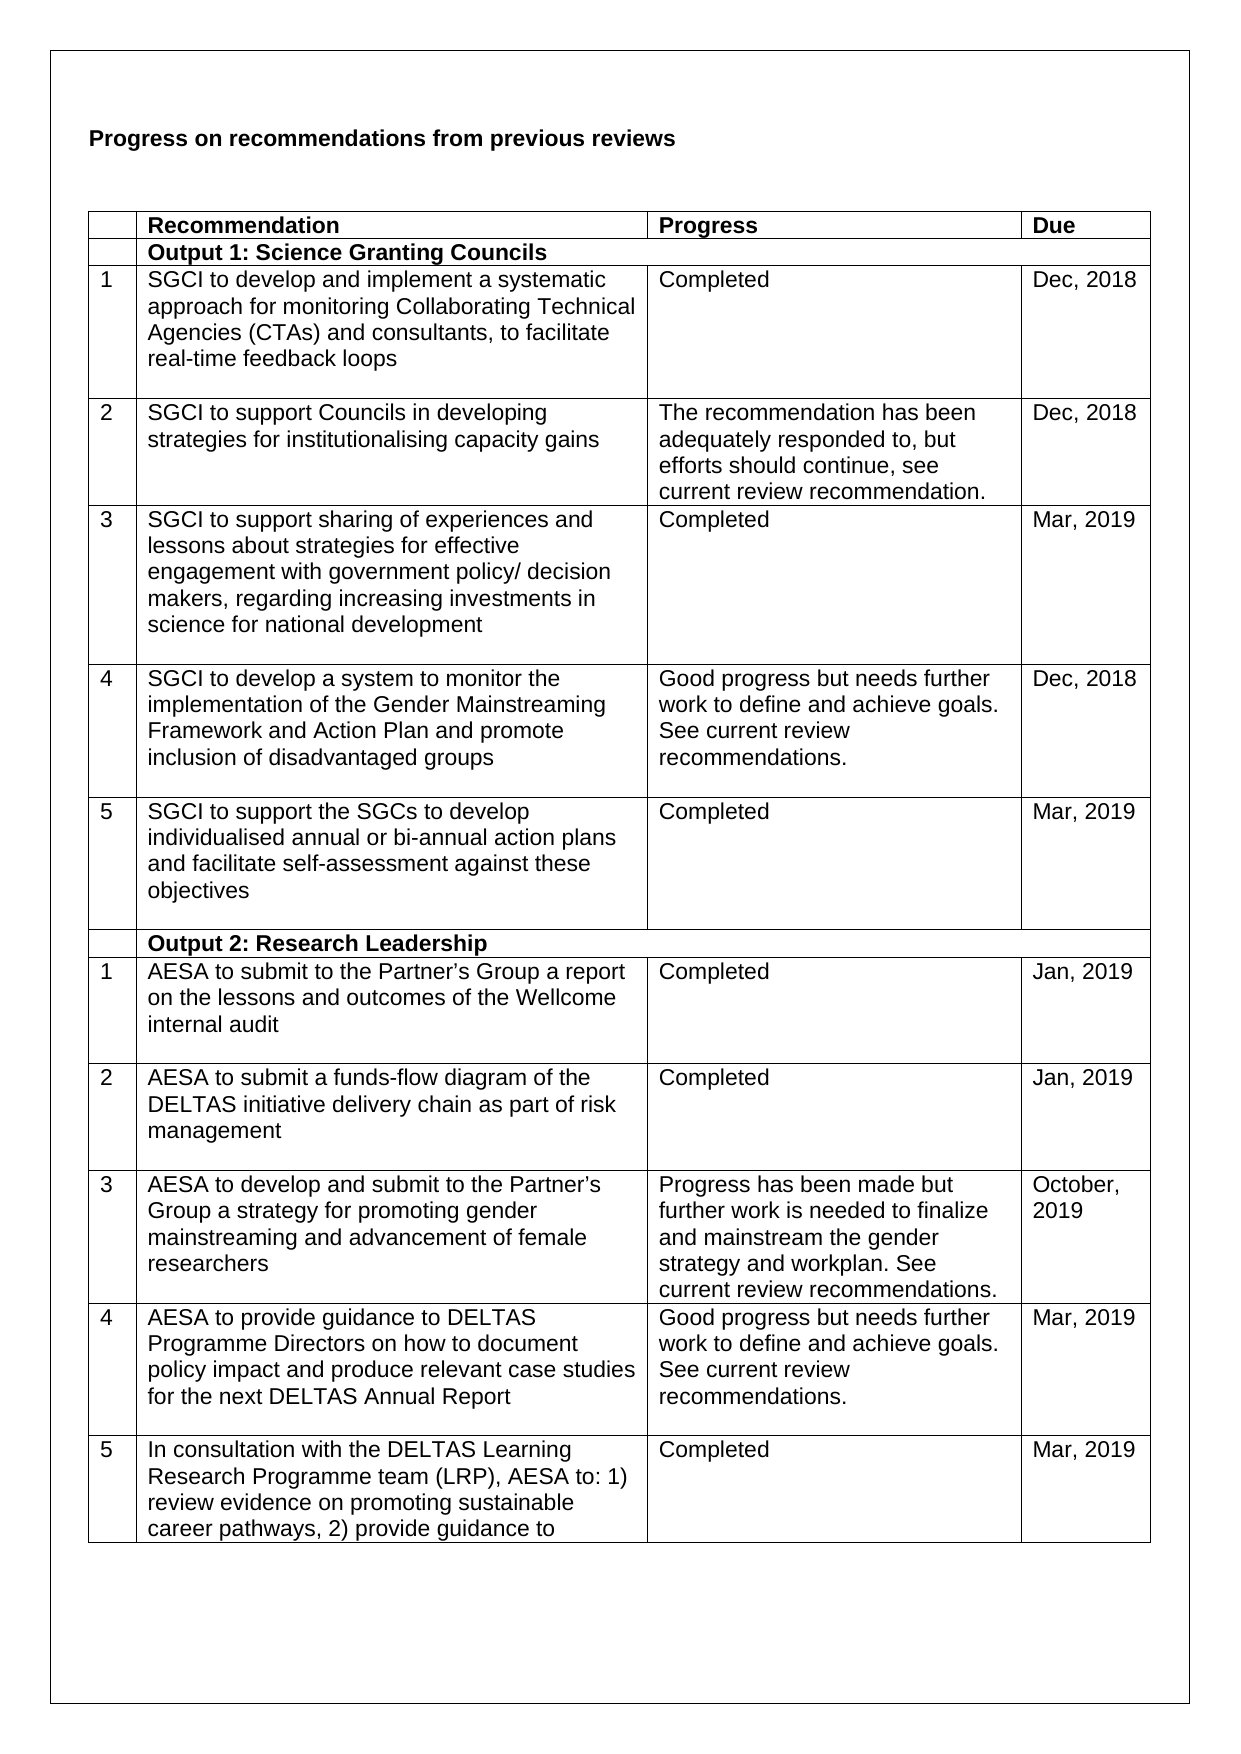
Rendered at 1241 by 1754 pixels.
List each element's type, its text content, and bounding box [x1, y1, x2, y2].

table_cell Completed [648, 958, 1021, 1063]
table_cell 2 [89, 1064, 136, 1170]
table_cell 2 [89, 399, 136, 504]
table_cell Output 2: Research Leadership [137, 930, 1150, 957]
table_cell AESA to submit to the Partner’s Group a report on the lessons and outcomes of the Wellcome internal audit [137, 958, 647, 1063]
table_cell Mar, 2019 [1022, 1304, 1150, 1435]
table_cell 3 [89, 506, 136, 664]
table_cell Completed [648, 266, 1021, 398]
table_cell 4 [89, 1304, 136, 1435]
table_cell Jan, 2019 [1022, 1064, 1150, 1170]
table_cell Good progress but needs further work to define and achieve goals. See current review recommendations. [648, 665, 1021, 797]
table_cell Mar, 2019 [1022, 506, 1150, 664]
table_cell Mar, 2019 [1022, 1436, 1150, 1542]
table_cell [89, 239, 136, 265]
table_cell October, 2019 [1022, 1171, 1150, 1302]
table_cell 3 [89, 1171, 136, 1302]
table_cell Completed [648, 506, 1021, 664]
table_cell AESA to provide guidance to DELTAS Programme Directors on how to document policy impact and produce relevant case studies for the next DELTAS Annual Report [137, 1304, 647, 1435]
table_cell SGCI to support the SGCs to develop individualised annual or bi-annual action plans and facilitate self-assessment against these objectives [137, 798, 647, 929]
table_cell SGCI to develop and implement a systematic approach for monitoring Collaborating Technical Agencies (CTAs) and consultants, to facilitate real-time feedback loops [137, 266, 647, 398]
table_cell Completed [648, 1064, 1021, 1170]
table_cell Progress has been made but further work is needed to finalize and mainstream the gender strategy and workplan. See current review recommendations. [648, 1171, 1021, 1302]
table_cell Completed [648, 1436, 1021, 1542]
table_cell Dec, 2018 [1022, 266, 1150, 398]
table_cell Dec, 2018 [1022, 399, 1150, 504]
table_cell AESA to develop and submit to the Partner’s Group a strategy for promoting gender mainstreaming and advancement of female researchers [137, 1171, 647, 1302]
table_cell 1 [89, 266, 136, 398]
table_cell [89, 930, 136, 957]
table_cell SGCI to support Councils in developing strategies for institutionalising capacity gains [137, 399, 647, 504]
table_cell Good progress but needs further work to define and achieve goals. See current review recommendations. [648, 1304, 1021, 1435]
table_cell The recommendation has been adequately responded to, but efforts should continue, see current review recommendation. [648, 399, 1021, 504]
table_cell Dec, 2018 [1022, 665, 1150, 797]
table_cell Completed [648, 798, 1021, 929]
table_cell 5 [89, 798, 136, 929]
table_header Recommendation [137, 212, 647, 238]
table_header Due [1022, 212, 1150, 238]
table_cell Mar, 2019 [1022, 798, 1150, 929]
table_cell Jan, 2019 [1022, 958, 1150, 1063]
table_cell 4 [89, 665, 136, 797]
table_cell Output 1: Science Granting Councils [137, 239, 1150, 265]
table_cell In consultation with the DELTAS Learning Research Programme team (LRP), AESA to: 1) review evidence on promoting sustainable career pathways, 2) provide guidance to [137, 1436, 647, 1542]
table_header [89, 212, 136, 238]
table_header Progress [648, 212, 1021, 238]
subtitle Progress on recommendations from previous reviews [89, 125, 1152, 152]
table_cell 1 [89, 958, 136, 1063]
table_cell SGCI to support sharing of experiences and lessons about strategies for effective engagement with government policy/ decision makers, regarding increasing investments in science for national development [137, 506, 647, 664]
table_cell SGCI to develop a system to monitor the implementation of the Gender Mainstreaming Framework and Action Plan and promote inclusion of disadvantaged groups [137, 665, 647, 797]
table_cell AESA to submit a funds-flow diagram of the DELTAS initiative delivery chain as part of risk management [137, 1064, 647, 1170]
table_cell 5 [89, 1436, 136, 1542]
